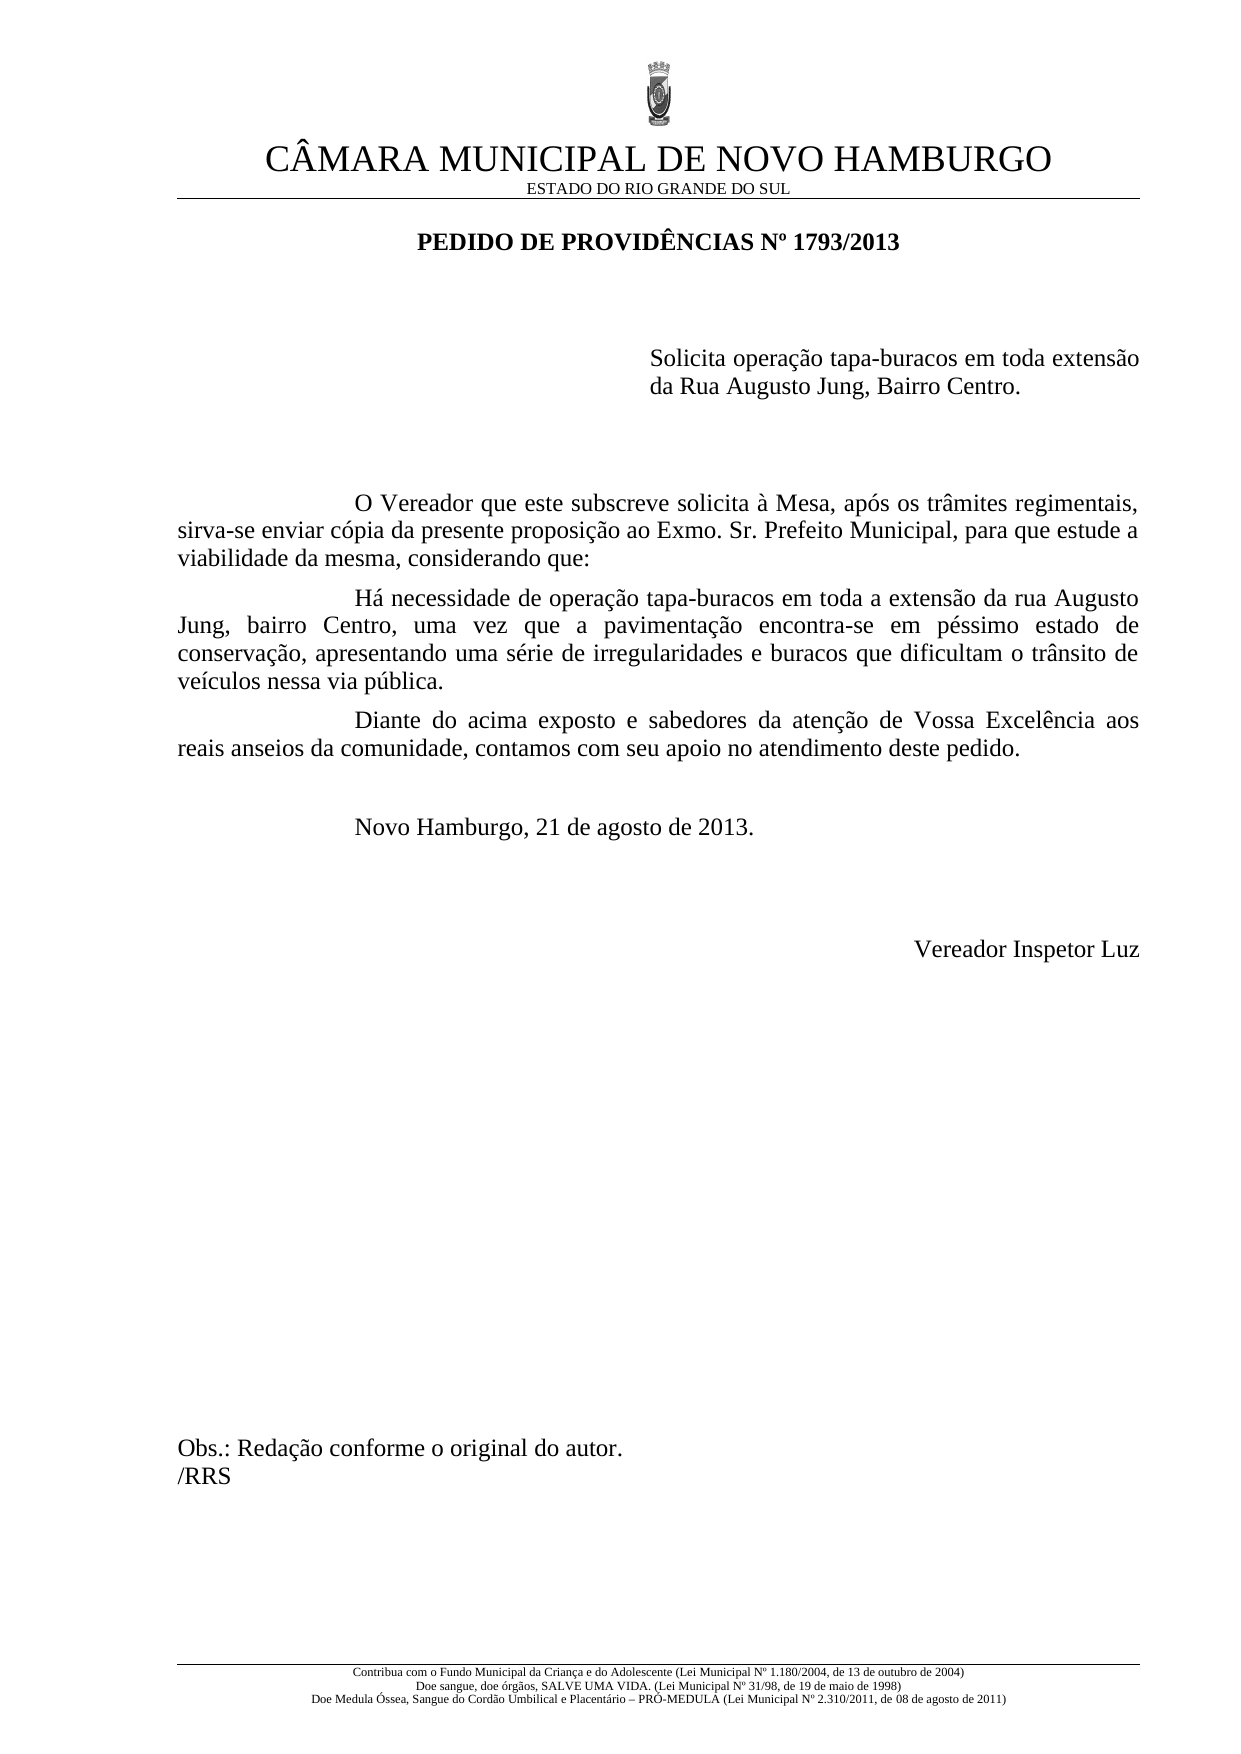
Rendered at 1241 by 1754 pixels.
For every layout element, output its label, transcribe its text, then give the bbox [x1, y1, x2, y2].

text /RRS [177, 1462, 1140, 1489]
text Diante do acima exposto e sabedores da atenção de Vossa Excelência aos reais anseios da comunidade, contamos com seu apoio no atendimento deste pedido. [177, 706, 1140, 762]
text O Vereador que este subscreve solicita à Mesa, após os trâmites regimentais, sirva-se enviar cópia da presente proposição ao Exmo. Sr. Prefeito Municipal, para que estude a viabilidade da mesma, considerando que: [177, 489, 1140, 572]
text Novo Hamburgo, 21 de agosto de 2013. [177, 813, 1140, 841]
text Solicita operação tapa-buracos em toda extensão da Rua Augusto Jung, Bairro Centro. [649, 344, 1140, 400]
text Há necessidade de operação tapa-buracos em toda a extensão da rua Augusto Jung, bairro Centro, uma vez que a pavimentação encontra-se em péssimo estado de conservação, apresentando uma série de irregularidades e buracos que dificultam o trânsito de veículos nessa via pública. [177, 584, 1140, 694]
title PEDIDO DE PROVIDÊNCIAS Nº 1793/2013 [177, 228, 1140, 256]
text Vereador Inspetor Luz [768, 935, 1140, 963]
text Obs.: Redação conforme o original do autor. [177, 1434, 1140, 1462]
